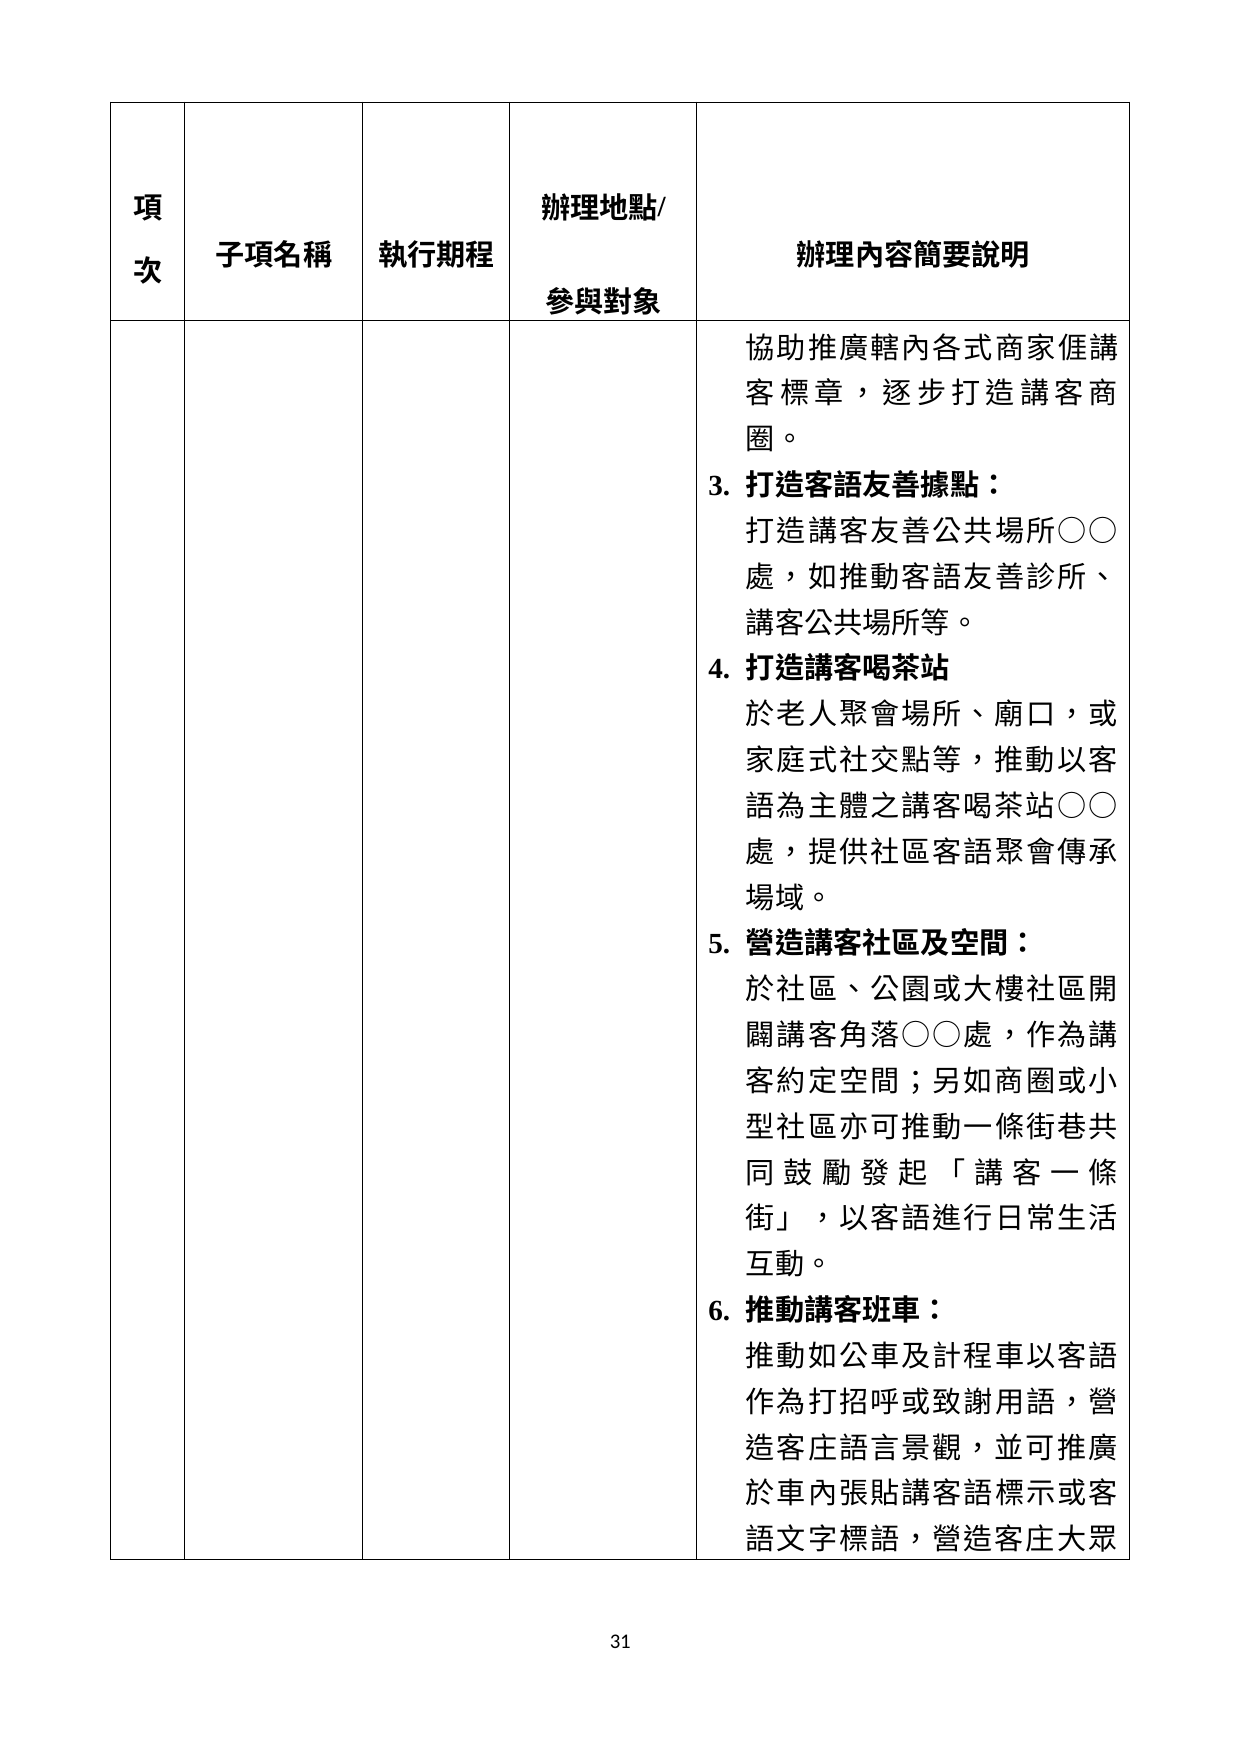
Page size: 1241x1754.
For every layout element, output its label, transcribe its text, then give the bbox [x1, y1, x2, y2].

table_header 執行期程 [363, 103, 509, 320]
table_header 子項名稱 [185, 103, 362, 320]
table_header 辦理內容簡要說明 [697, 103, 1129, 320]
table_cell [510, 321, 696, 1559]
table_header 辦理地點/ 參與對象 [510, 103, 696, 320]
table_header 項次 [111, 103, 184, 320]
table_cell [185, 321, 362, 1559]
table_cell 協助推廣轄內各式商家𠊎講客標章，逐步打造講客商圈。 打造客語友善據點： 打造講客友善公共場所○○處，如推動客語友善診所、講客公共場所等。 打造講客喝茶站 於老人聚會場所、廟口，或家庭式社交點等，推動以客語為主體之講客喝茶站○○處，提供社區客語聚會傳承場域。 營造講客社區及空間： 於社區、公園或大樓社區開闢講客角落○○處，作為講客約定空間；另如商圈或小型社區亦可推動一條街巷共同鼓勵發起「講客一條街」，以客語進行日常生活互動。 推動講客班車： 推動如公車及計程車以客語作為打招呼或致謝用語，營造客庄語言景觀，並可推廣於車內張貼講客語標示或客語文字標語，營造客庄大眾 [697, 321, 1129, 1559]
table_cell [363, 321, 509, 1559]
table_cell [111, 321, 184, 1559]
